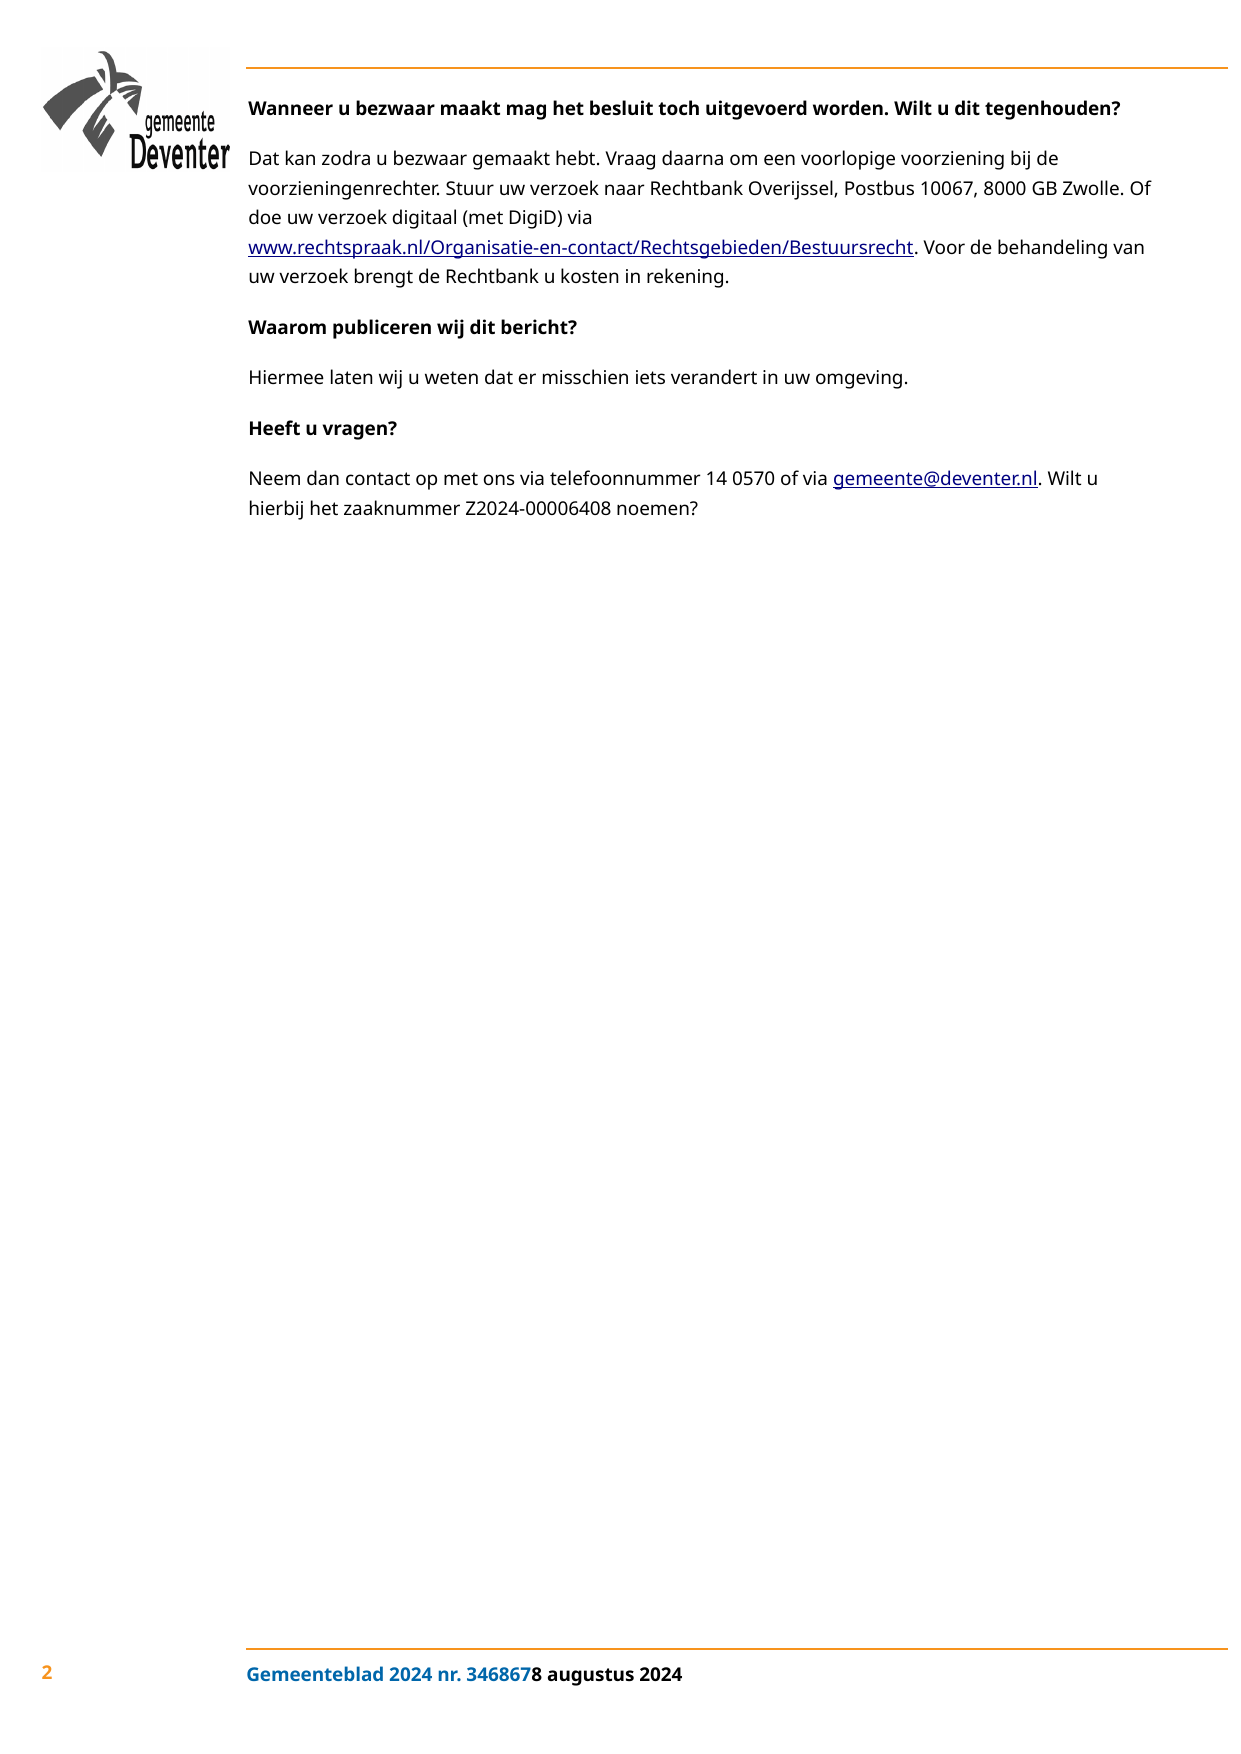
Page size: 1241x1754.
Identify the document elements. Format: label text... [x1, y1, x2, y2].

text Dat kan zodra u bezwaar gemaakt hebt. Vraag daarna om een voorlopige voorziening bij de voorzieningenrechter. Stuur uw verzoek naar Rechtbank Overijssel, Postbus 10067, 8000 GB Zwolle. Of doe uw verzoek digitaal (met DigiD) via www.rechtspraak.nl/Organisatie-en-contact/Rechtsgebieden/Bestuursrecht. Voor de behandeling van uw verzoek brengt de Rechtbank u kosten in rekening. [248, 145, 1152, 289]
text Hiermee laten wij u weten dat er misschien iets verandert in uw omgeving. [248, 364, 1152, 390]
text Heeft u vragen? [248, 415, 1152, 441]
text Wanneer u bezwaar maakt mag het besluit toch uitgevoerd worden. Wilt u dit tegenhouden? [248, 95, 1152, 121]
text Neem dan contact op met ons via telefoonnummer 14 0570 of via gemeente@deventer.nl. Wilt u hierbij het zaaknummer Z2024-00006408 noemen? [248, 465, 1152, 521]
picture [41, 47, 231, 172]
text Waarom publiceren wij dit bericht? [248, 314, 1152, 340]
